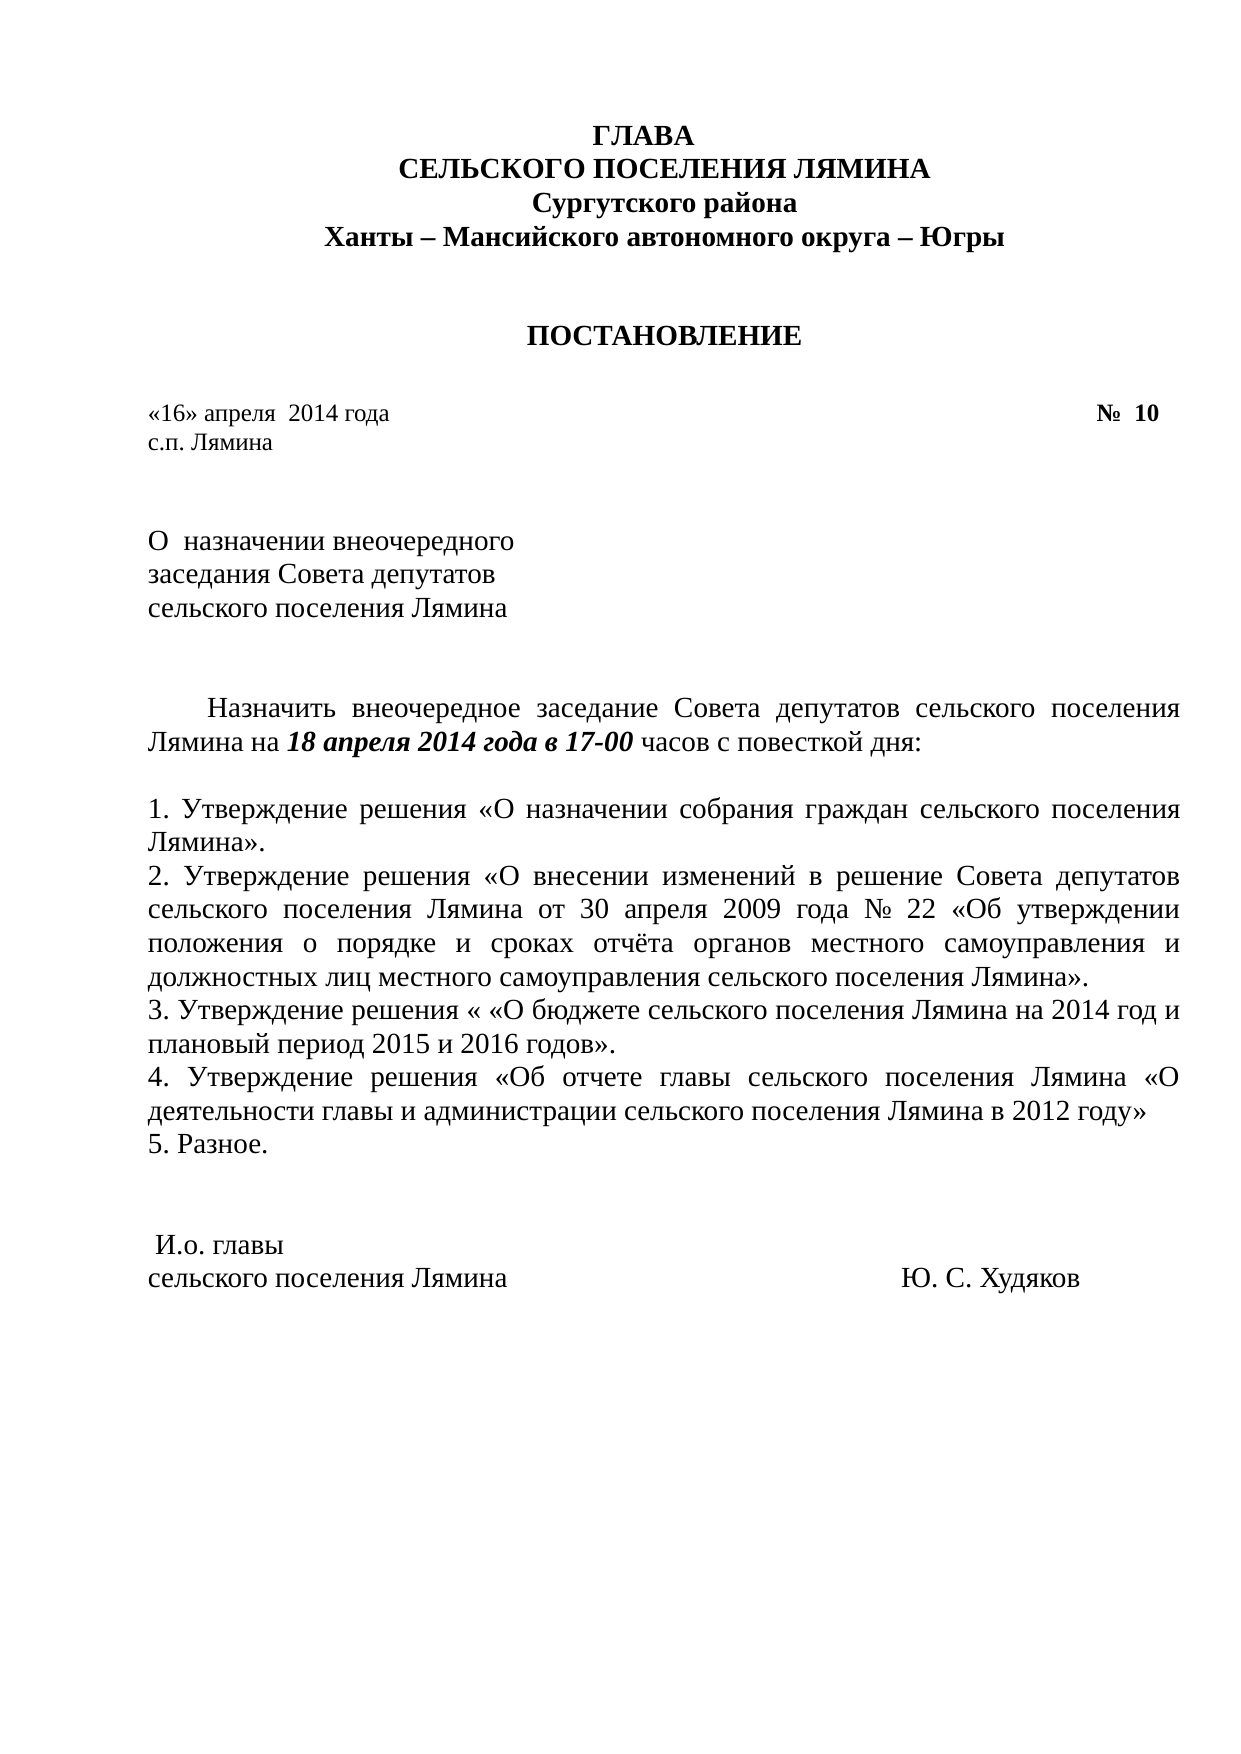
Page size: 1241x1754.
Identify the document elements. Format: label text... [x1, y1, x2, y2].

text 4. Утверждение решения «Об отчете главы сельского поселения Лямина «О деятельности главы и администрации сельского поселения Лямина в 2012 году» [148, 1059, 1181, 1126]
text «16» апреля 2014 года № 10 [148, 398, 1181, 427]
text сельского поселения Лямина [148, 590, 1181, 623]
subtitle СЕЛЬСКОГО ПОСЕЛЕНИЯ ЛЯМИНА [148, 152, 1181, 185]
text Ханты – Мансийского автономного округа – Югры [148, 219, 1181, 252]
text О назначении внеочередного [148, 523, 1181, 556]
text 3. Утверждение решения « «О бюджете сельского поселения Лямина на 2014 год и плановый период 2015 и 2016 годов». [148, 992, 1181, 1059]
text заседания Совета депутатов [148, 556, 1181, 590]
text с.п. Лямина [148, 427, 1181, 456]
text 2. Утверждение решения «О внесении изменений в решение Совета депутатов сельского поселения Лямина от 30 апреля 2009 года № 22 «Об утверждении положения о порядке и сроках отчёта органов местного самоуправления и должностных лиц местного самоуправления сельского поселения Лямина». [148, 858, 1181, 992]
text Назначить внеочередное заседание Совета депутатов сельского поселения Лямина на 18 апреля 2014 года в 17-00 часов с повесткой дня: [148, 690, 1181, 757]
subtitle ГЛАВА [148, 118, 1181, 152]
text 1. Утверждение решения «О назначении собрания граждан сельского поселения Лямина». [148, 791, 1181, 858]
text ПОСТАНОВЛЕНИЕ [148, 318, 1181, 352]
text Сургутского района [148, 185, 1181, 219]
text 5. Разное. [148, 1126, 1181, 1160]
text сельского поселения Лямина Ю. С. Худяков [148, 1261, 1181, 1294]
text И.о. главы [148, 1227, 1181, 1261]
